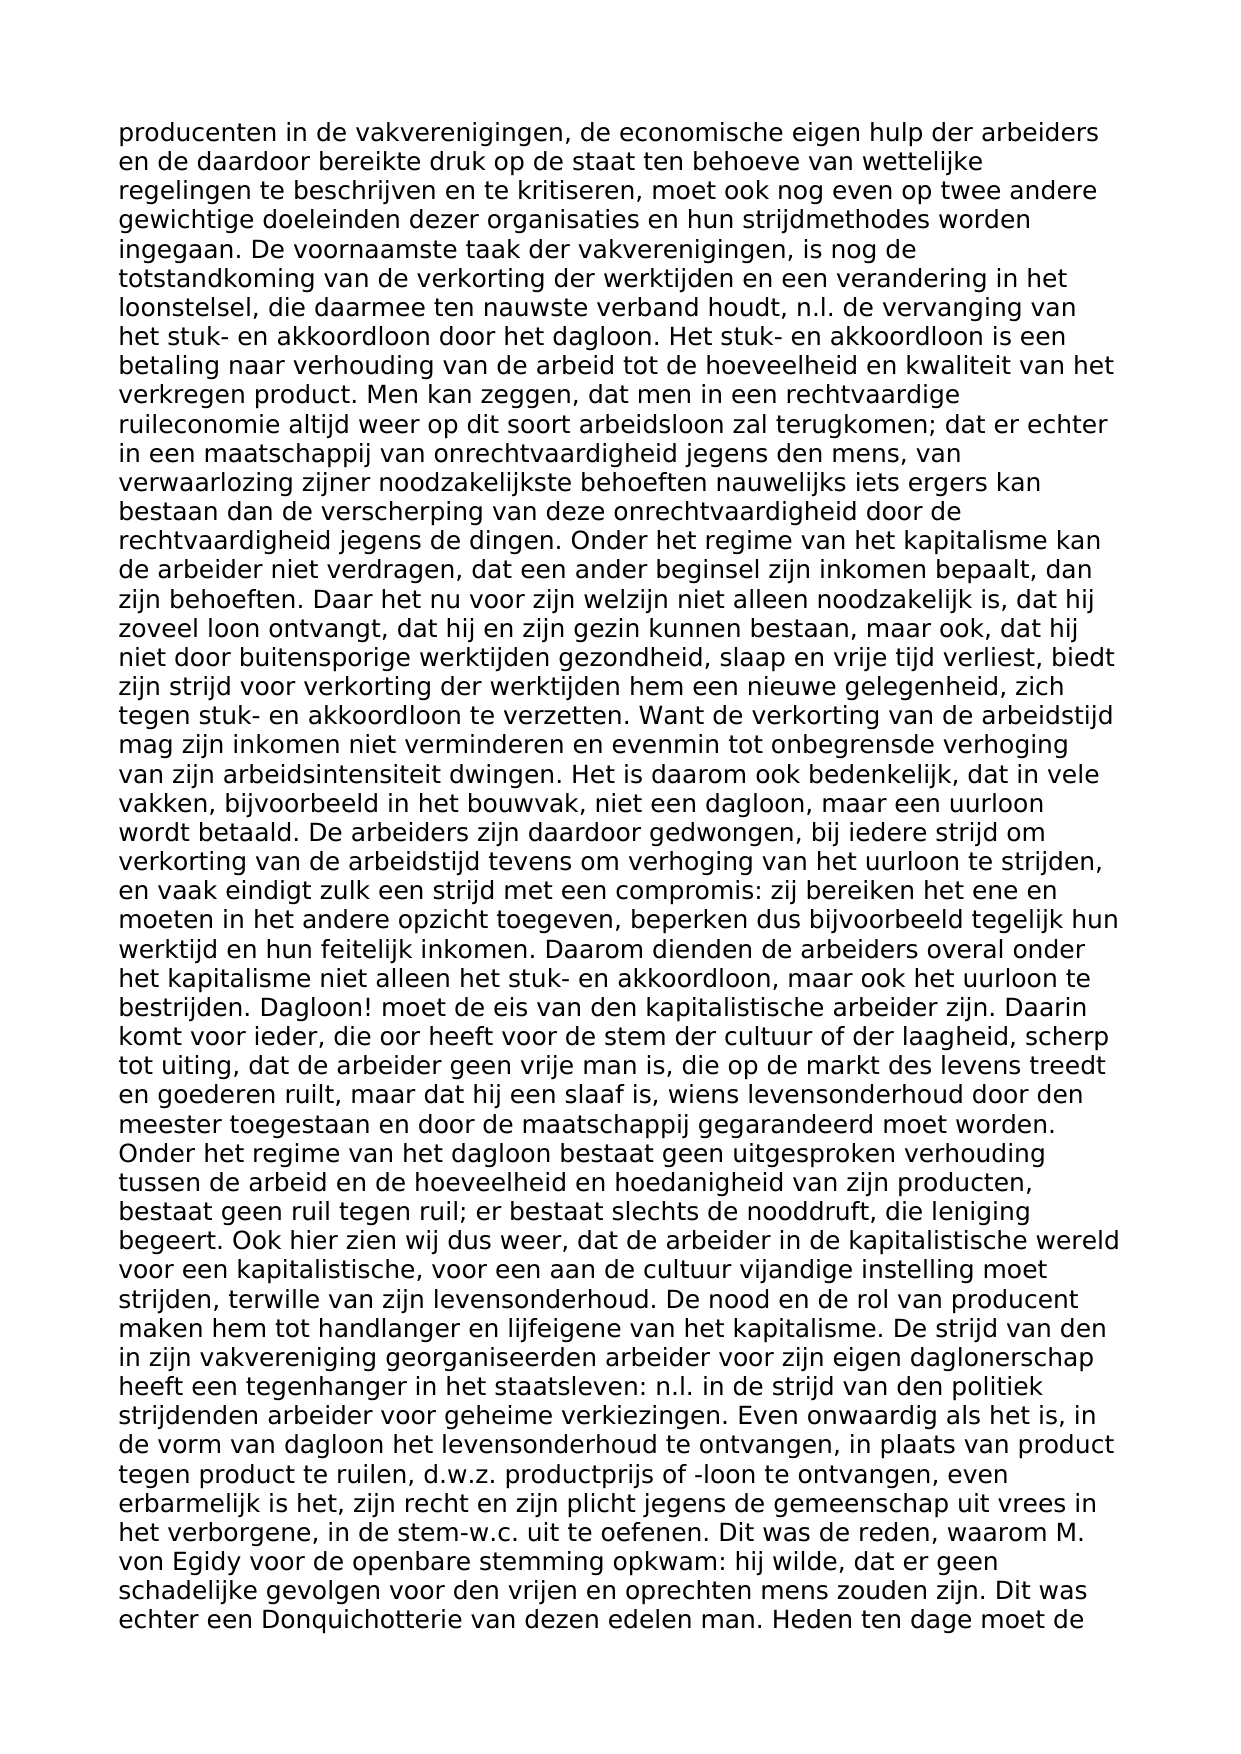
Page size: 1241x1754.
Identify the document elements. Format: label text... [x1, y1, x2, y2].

text producenten in de vakverenigingen, de economische eigen hulp der arbeiders en de daardoor bereikte druk op de staat ten behoeve van wettelijke regelingen te beschrijven en te kritiseren, moet ook nog even op twee andere gewichtige doeleinden dezer organisaties en hun strijdmethodes worden ingegaan. De voornaamste taak der vakverenigingen, is nog de totstandkoming van de verkorting der werktijden en een verandering in het loonstelsel, die daarmee ten nauwste verband houdt, n.l. de vervanging van het stuk- en akkoordloon door het dagloon. Het stuk- en akkoordloon is een betaling naar verhouding van de arbeid tot de hoeveelheid en kwaliteit van het verkregen product. Men kan zeggen, dat men in een rechtvaardige ruileconomie altijd weer op dit soort arbeidsloon zal terugkomen; dat er echter in een maatschappij van onrechtvaardigheid jegens den mens, van verwaarlozing zijner noodzakelijkste behoeften nauwelijks iets ergers kan bestaan dan de verscherping van deze onrechtvaardigheid door de rechtvaardigheid jegens de dingen. Onder het regime van het kapitalisme kan de arbeider niet verdragen, dat een ander beginsel zijn inkomen bepaalt, dan zijn behoeften. Daar het nu voor zijn welzijn niet alleen noodzakelijk is, dat hij zoveel loon ontvangt, dat hij en zijn gezin kunnen bestaan, maar ook, dat hij niet door buitensporige werktijden gezondheid, slaap en vrije tijd verliest, biedt zijn strijd voor verkorting der werktijden hem een nieuwe gelegenheid, zich tegen stuk- en akkoordloon te verzetten. Want de verkorting van de arbeidstijd mag zijn inkomen niet verminderen en evenmin tot onbegrensde verhoging van zijn arbeidsintensiteit dwingen. Het is daarom ook bedenkelijk, dat in vele vakken, bijvoorbeeld in het bouwvak, niet een dagloon, maar een uurloon wordt betaald. De arbeiders zijn daardoor gedwongen, bij iedere strijd om verkorting van de arbeidstijd tevens om verhoging van het uurloon te strijden, en vaak eindigt zulk een strijd met een compromis: zij bereiken het ene en moeten in het andere opzicht toegeven, beperken dus bijvoorbeeld tegelijk hun werktijd en hun feitelijk inkomen. Daarom dienden de arbeiders overal onder het kapitalisme niet alleen het stuk- en akkoordloon, maar ook het uurloon te bestrijden. Dagloon! moet de eis van den kapitalistische arbeider zijn. Daarin komt voor ieder, die oor heeft voor de stem der cultuur of der laagheid, scherp tot uiting, dat de arbeider geen vrije man is, die op de markt des levens treedt en goederen ruilt, maar dat hij een slaaf is, wiens levensonderhoud door den meester toegestaan en door de maatschappij gegarandeerd moet worden. Onder het regime van het dagloon bestaat geen uitgesproken verhouding tussen de arbeid en de hoeveelheid en hoedanigheid van zijn producten, bestaat geen ruil tegen ruil; er bestaat slechts de nooddruft, die leniging begeert. Ook hier zien wij dus weer, dat de arbeider in de kapitalistische wereld voor een kapitalistische, voor een aan de cultuur vijandige instelling moet strijden, terwille van zijn levensonderhoud. De nood en de rol van producent maken hem tot handlanger en lijfeigene van het kapitalisme. De strijd van den in zijn vakvereniging georganiseerden arbeider voor zijn eigen daglonerschap heeft een tegenhanger in het staatsleven: n.l. in de strijd van den politiek strijdenden arbeider voor geheime verkiezingen. Even onwaardig als het is, in de vorm van dagloon het levensonderhoud te ontvangen, in plaats van product tegen product te ruilen, d.w.z. productprijs of -loon te ontvangen, even erbarmelijk is het, zijn recht en zijn plicht jegens de gemeenschap uit vrees in het verborgene, in de stem-w.c. uit te oefenen. Dit was de reden, waarom M. von Egidy voor de openbare stemming opkwam: hij wilde, dat er geen schadelijke gevolgen voor den vrijen en oprechten mens zouden zijn. Dit was echter een Donquichotterie van dezen edelen man. Heden ten dage moet de [118, 118, 1122, 1635]
